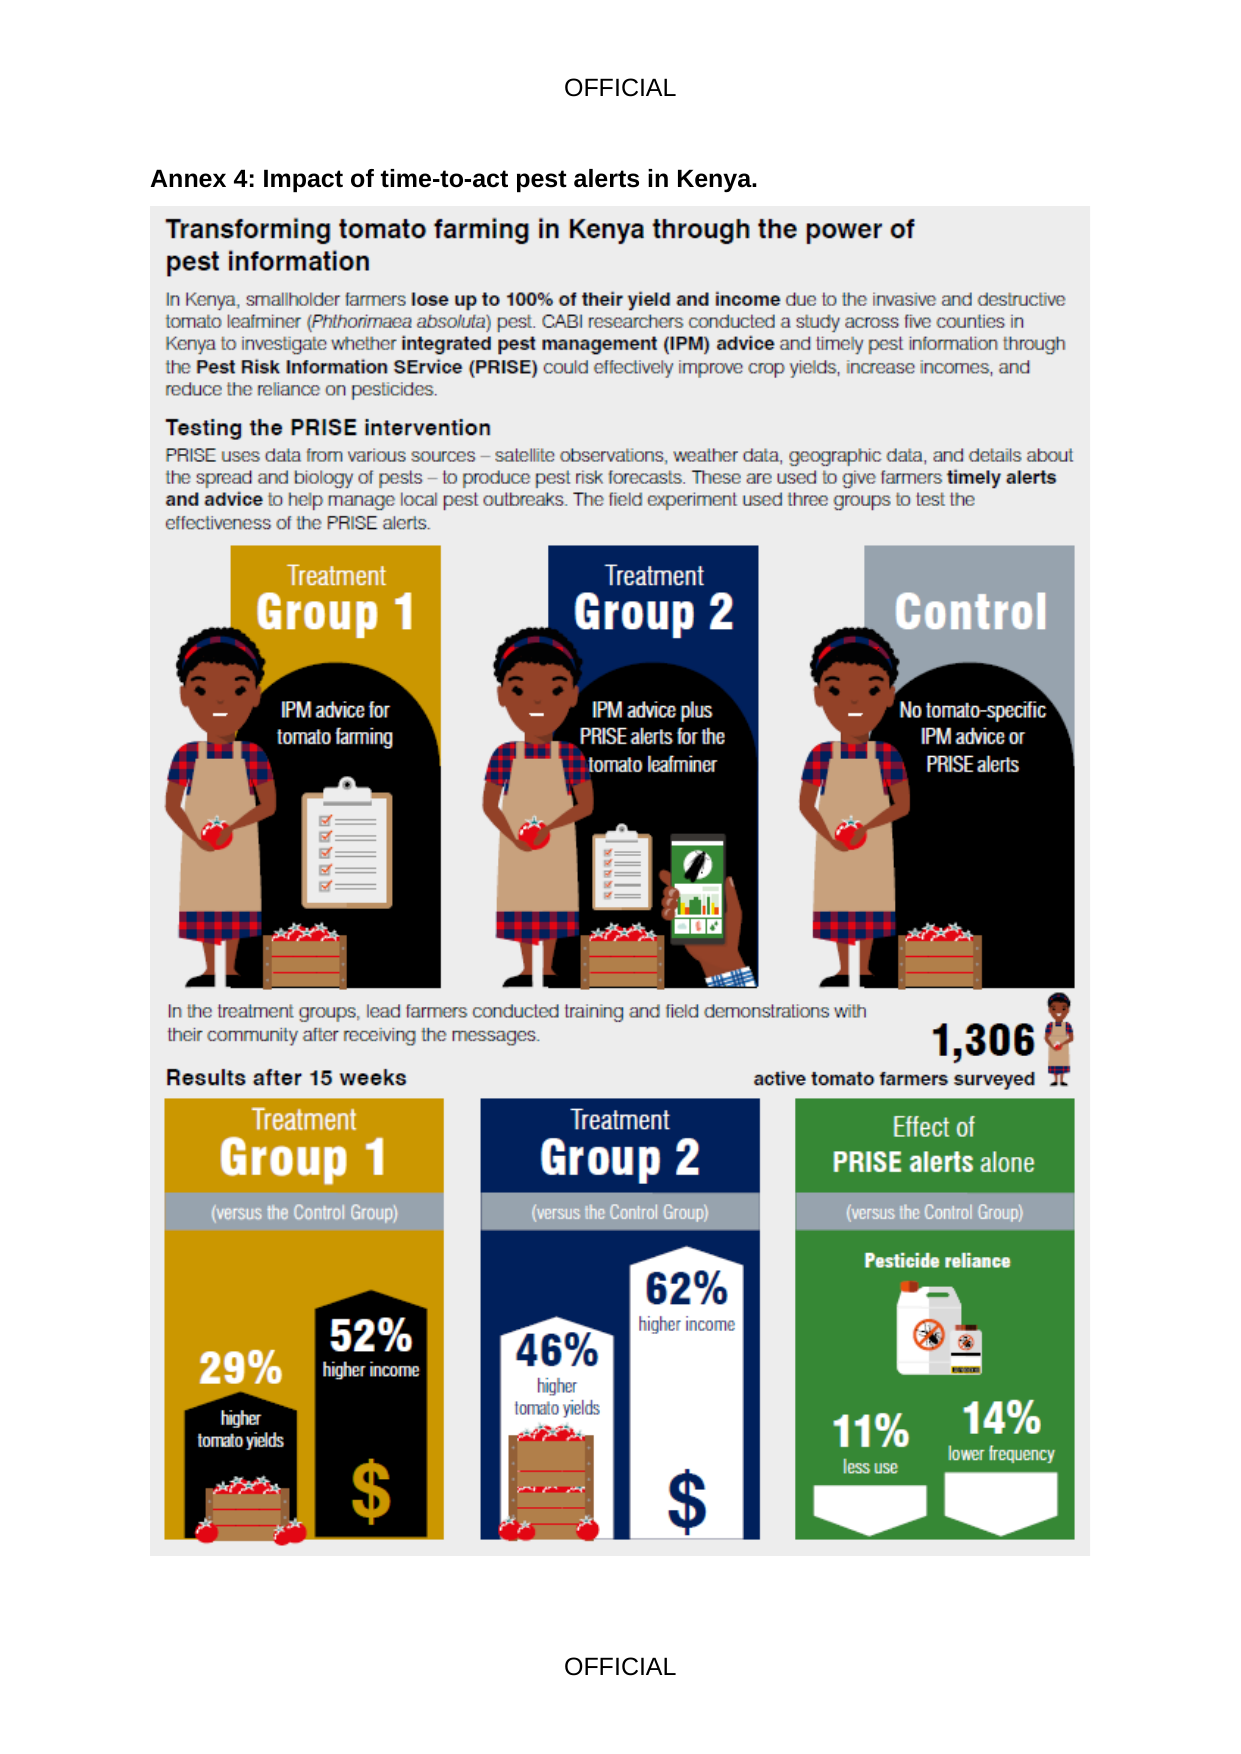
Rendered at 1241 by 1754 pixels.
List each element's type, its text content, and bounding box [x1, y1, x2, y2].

text Annex 4: Impact of time-to-act pest alerts in Kenya. [150, 165, 1090, 193]
picture [150, 206, 1091, 1556]
